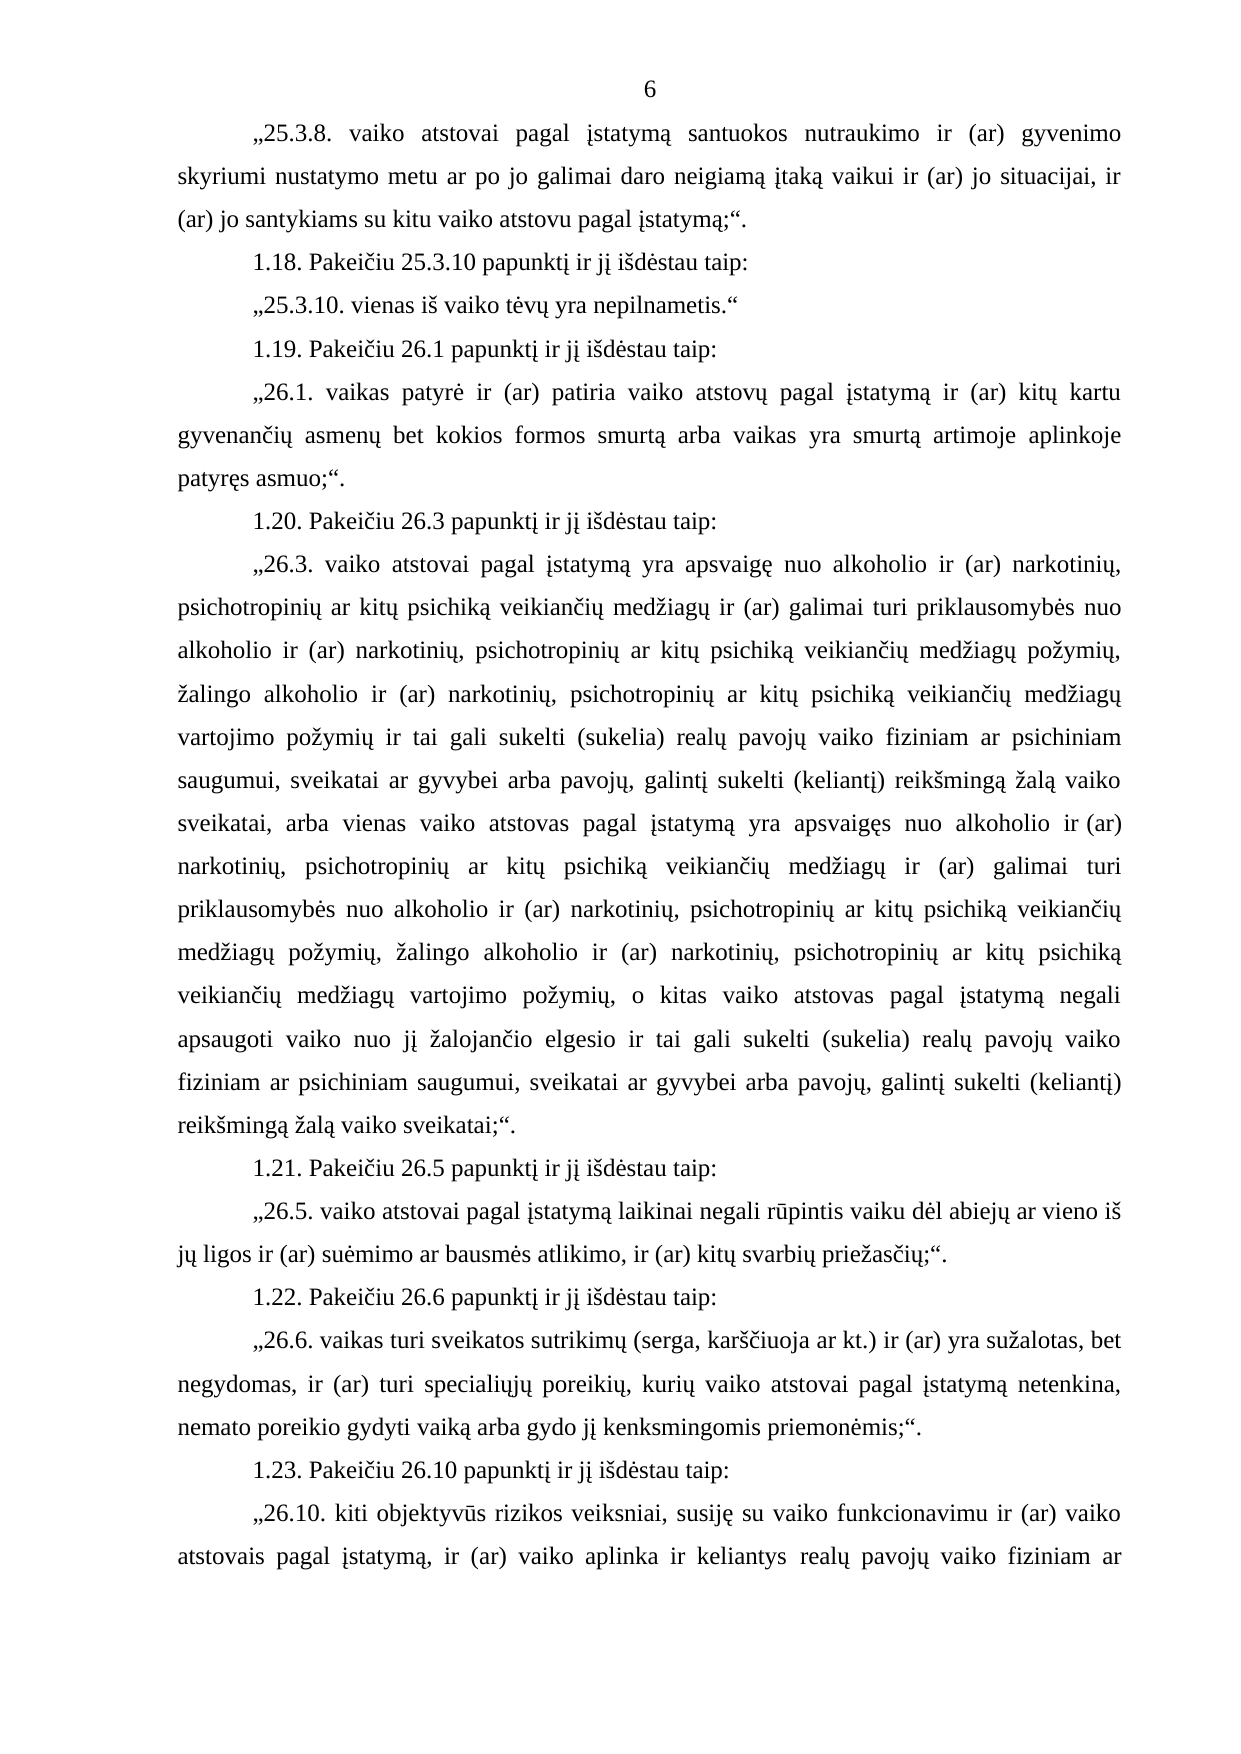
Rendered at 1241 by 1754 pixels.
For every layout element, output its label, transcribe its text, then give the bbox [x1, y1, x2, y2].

text 1.20. Pakeičiu 26.3 papunktį ir jį išdėstau taip: [177, 506, 1122, 535]
text „26.5. vaiko atstovai pagal įstatymą laikinai negali rūpintis vaiku dėl abiejų ar vieno iš jų ligos ir (ar) suėmimo ar bausmės atlikimo, ir (ar) kitų svarbių priežasčių;“. [177, 1196, 1122, 1268]
text 1.23. Pakeičiu 26.10 papunktį ir jį išdėstau taip: [177, 1455, 1122, 1484]
text „26.3. vaiko atstovai pagal įstatymą yra apsvaigę nuo alkoholio ir (ar) narkotinių, psichotropinių ar kitų psichiką veikiančių medžiagų ir (ar) galimai turi priklausomybės nuo alkoholio ir (ar) narkotinių, psichotropinių ar kitų psichiką veikiančių medžiagų požymių, žalingo alkoholio ir (ar) narkotinių, psichotropinių ar kitų psichiką veikiančių medžiagų vartojimo požymių ir tai gali sukelti (sukelia) realų pavojų vaiko fiziniam ar psichiniam saugumui, sveikatai ar gyvybei arba pavojų, galintį sukelti (keliantį) reikšmingą žalą vaiko sveikatai, arba vienas vaiko atstovas pagal įstatymą yra apsvaigęs nuo alkoholio ir (ar) narkotinių, psichotropinių ar kitų psichiką veikiančių medžiagų ir (ar) galimai turi priklausomybės nuo alkoholio ir (ar) narkotinių, psichotropinių ar kitų psichiką veikiančių medžiagų požymių, žalingo alkoholio ir (ar) narkotinių, psichotropinių ar kitų psichiką veikiančių medžiagų vartojimo požymių, o kitas vaiko atstovas pagal įstatymą negali apsaugoti vaiko nuo jį žalojančio elgesio ir tai gali sukelti (sukelia) realų pavojų vaiko fiziniam ar psichiniam saugumui, sveikatai ar gyvybei arba pavojų, galintį sukelti (keliantį) reikšmingą žalą vaiko sveikatai;“. [177, 549, 1122, 1139]
text „26.10. kiti objektyvūs rizikos veiksniai, susiję su vaiko funkcionavimu ir (ar) vaiko atstovais pagal įstatymą, ir (ar) vaiko aplinka ir keliantys realų pavojų vaiko fiziniam ar [177, 1498, 1122, 1570]
text „25.3.8. vaiko atstovai pagal įstatymą santuokos nutraukimo ir (ar) gyvenimo skyriumi nustatymo metu ar po jo galimai daro neigiamą įtaką vaikui ir (ar) jo situacijai, ir (ar) jo santykiams su kitu vaiko atstovu pagal įstatymą;“. [177, 118, 1122, 233]
text 1.22. Pakeičiu 26.6 papunktį ir jį išdėstau taip: [177, 1282, 1122, 1311]
text 1.19. Pakeičiu 26.1 papunktį ir jį išdėstau taip: [177, 334, 1122, 362]
text „26.1. vaikas patyrė ir (ar) patiria vaiko atstovų pagal įstatymą ir (ar) kitų kartu gyvenančių asmenų bet kokios formos smurtą arba vaikas yra smurtą artimoje aplinkoje patyręs asmuo;“. [177, 377, 1122, 492]
text 1.18. Pakeičiu 25.3.10 papunktį ir jį išdėstau taip: [177, 247, 1122, 276]
text „26.6. vaikas turi sveikatos sutrikimų (serga, karščiuoja ar kt.) ir (ar) yra sužalotas, bet negydomas, ir (ar) turi specialiųjų poreikių, kurių vaiko atstovai pagal įstatymą netenkina, nemato poreikio gydyti vaiką arba gydo jį kenksmingomis priemonėmis;“. [177, 1326, 1122, 1441]
text „25.3.10. vienas iš vaiko tėvų yra nepilnametis.“ [177, 291, 1122, 319]
text 1.21. Pakeičiu 26.5 papunktį ir jį išdėstau taip: [177, 1153, 1122, 1182]
